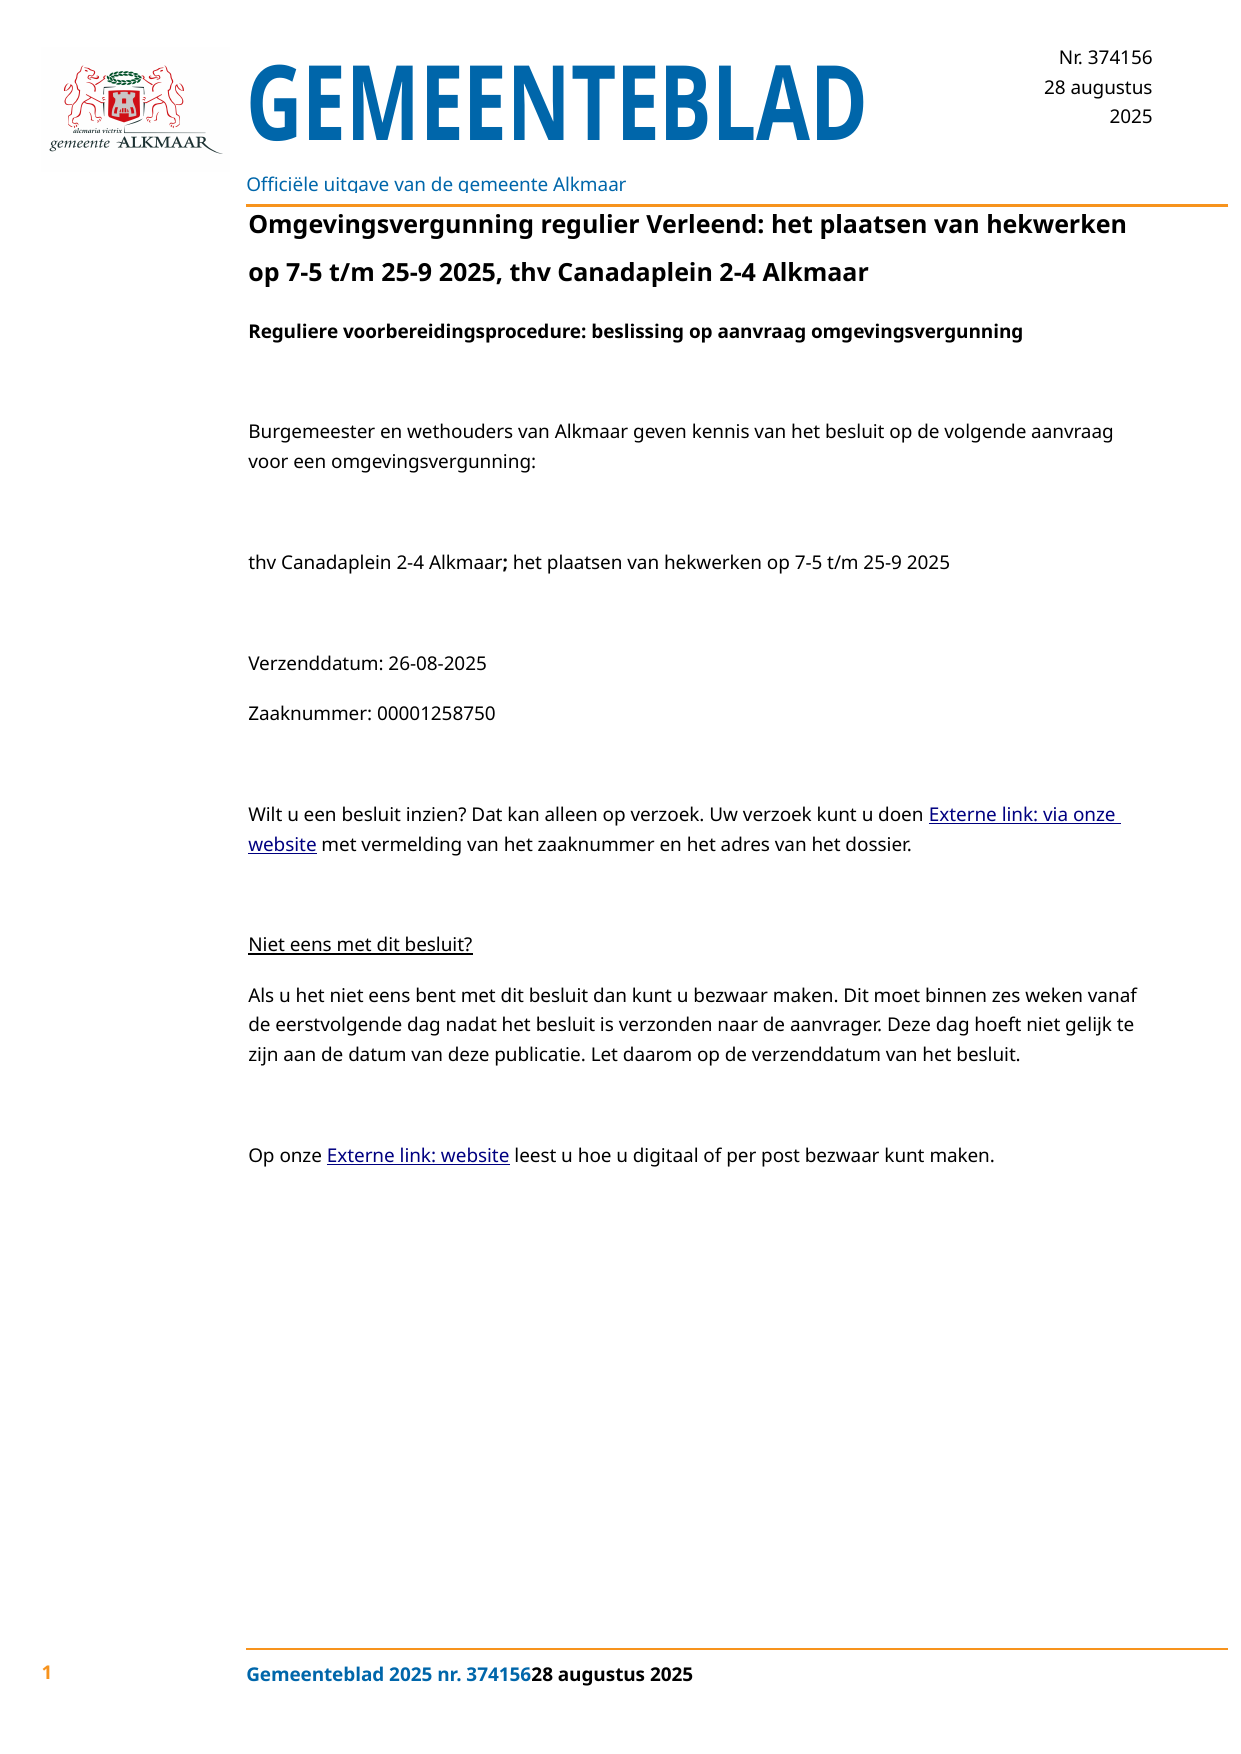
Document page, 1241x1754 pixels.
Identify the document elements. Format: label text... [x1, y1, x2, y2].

text Niet eens met dit besluit? [248, 932, 1152, 957]
text Burgemeester en wethouders van Alkmaar geven kennis van het besluit op de volgende aanvraag voor een omgevingsvergunning: [248, 419, 1152, 474]
text Verzenddatum: 26-08-2025 [248, 650, 1152, 676]
text Op onze Externe link: website leest u hoe u digitaal of per post bezwaar kunt maken. [248, 1142, 1152, 1168]
text Omgevingsvergunning regulier Verleend: het plaatsen van hekwerken op 7-5 t/m 25-9 2025, thv Canadaplein 2-4 Alkmaar [248, 207, 1152, 288]
text Wilt u een besluit inzien? Dat kan alleen op verzoek. Uw verzoek kunt u doen Externe link: via onze website met vermelding van het zaaknummer en het adres van het dossier. [248, 801, 1152, 857]
text Als u het niet eens bent met dit besluit dan kunt u bezwaar maken. Dit moet binnen zes weken vanaf de eerstvolgende dag nadat het besluit is verzonden naar de aanvrager. Deze dag hoeft niet gelijk te zijn aan de datum van deze publicatie. Let daarom op de verzenddatum van het besluit. [248, 982, 1152, 1067]
text Reguliere voorbereidingsprocedure: beslissing op aanvraag omgevingsvergunning [248, 318, 1152, 344]
picture [41, 47, 231, 172]
text Zaaknummer: 00001258750 [248, 700, 1152, 726]
text thv Canadaplein 2-4 Alkmaar; het plaatsen van hekwerken op 7-5 t/m 25-9 2025 [248, 549, 1152, 575]
